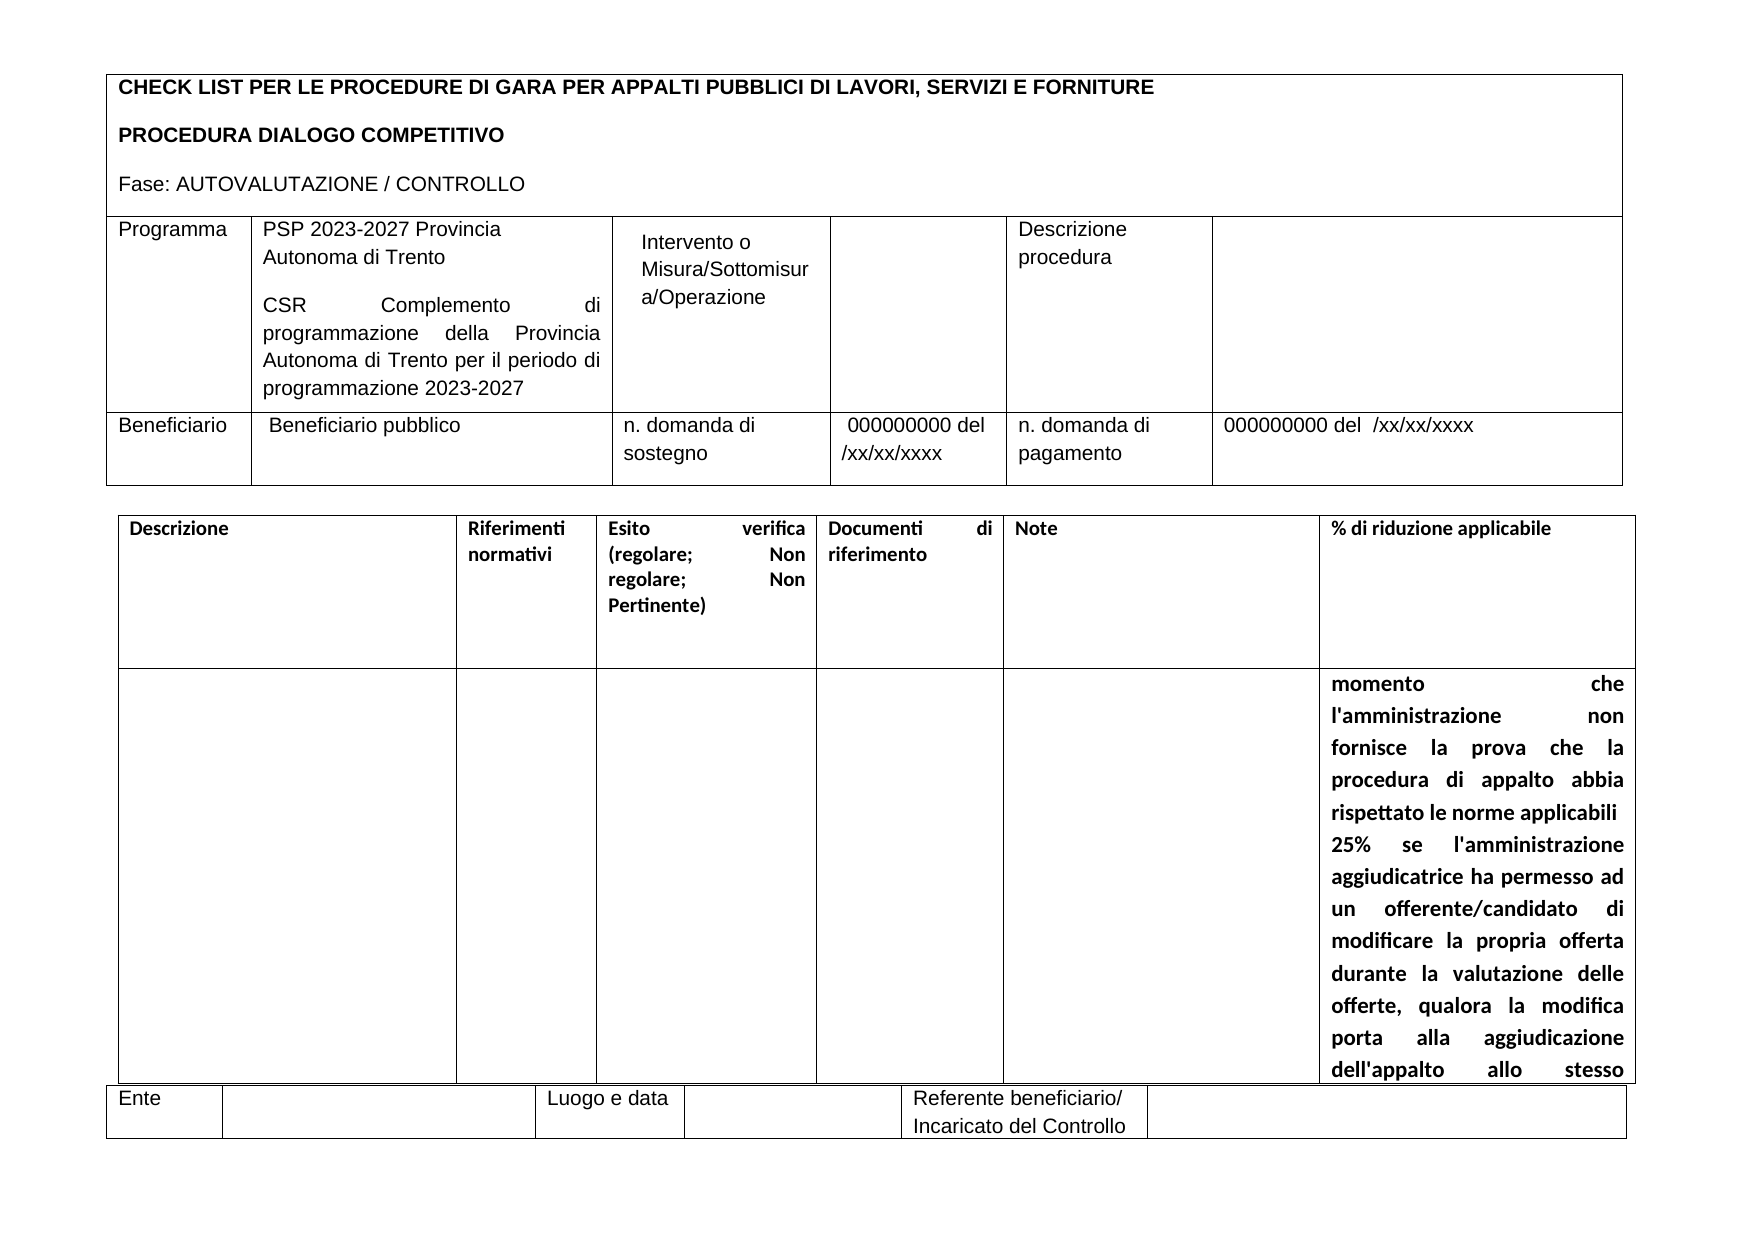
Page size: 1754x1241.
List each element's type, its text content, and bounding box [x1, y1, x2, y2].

table_header Esito verifica (regolare; Non regolare; Non Pertinente) [597, 516, 816, 668]
table_cell [119, 669, 456, 1083]
table_header Riferimenti normativi [457, 516, 596, 668]
table_cell [457, 669, 596, 1083]
table_header Note [1004, 516, 1319, 668]
table_cell [1004, 669, 1319, 1083]
table_header % di riduzione applicabile [1320, 516, 1635, 668]
table_cell momento che l'amministrazione non fornisce la prova che la procedura di appalto abbia rispettato le norme applicabili 25% se l'amministrazione aggiudicatrice ha permesso ad un offerente/candidato di modificare la propria offerta durante la valutazione delle offerte, qualora la modifica porta alla aggiudicazione dell'appalto allo stesso [1320, 669, 1635, 1083]
table_header Descrizione [119, 516, 456, 668]
table_cell [597, 669, 816, 1083]
table_header Documenti di riferimento [817, 516, 1003, 668]
table_cell [817, 669, 1003, 1083]
